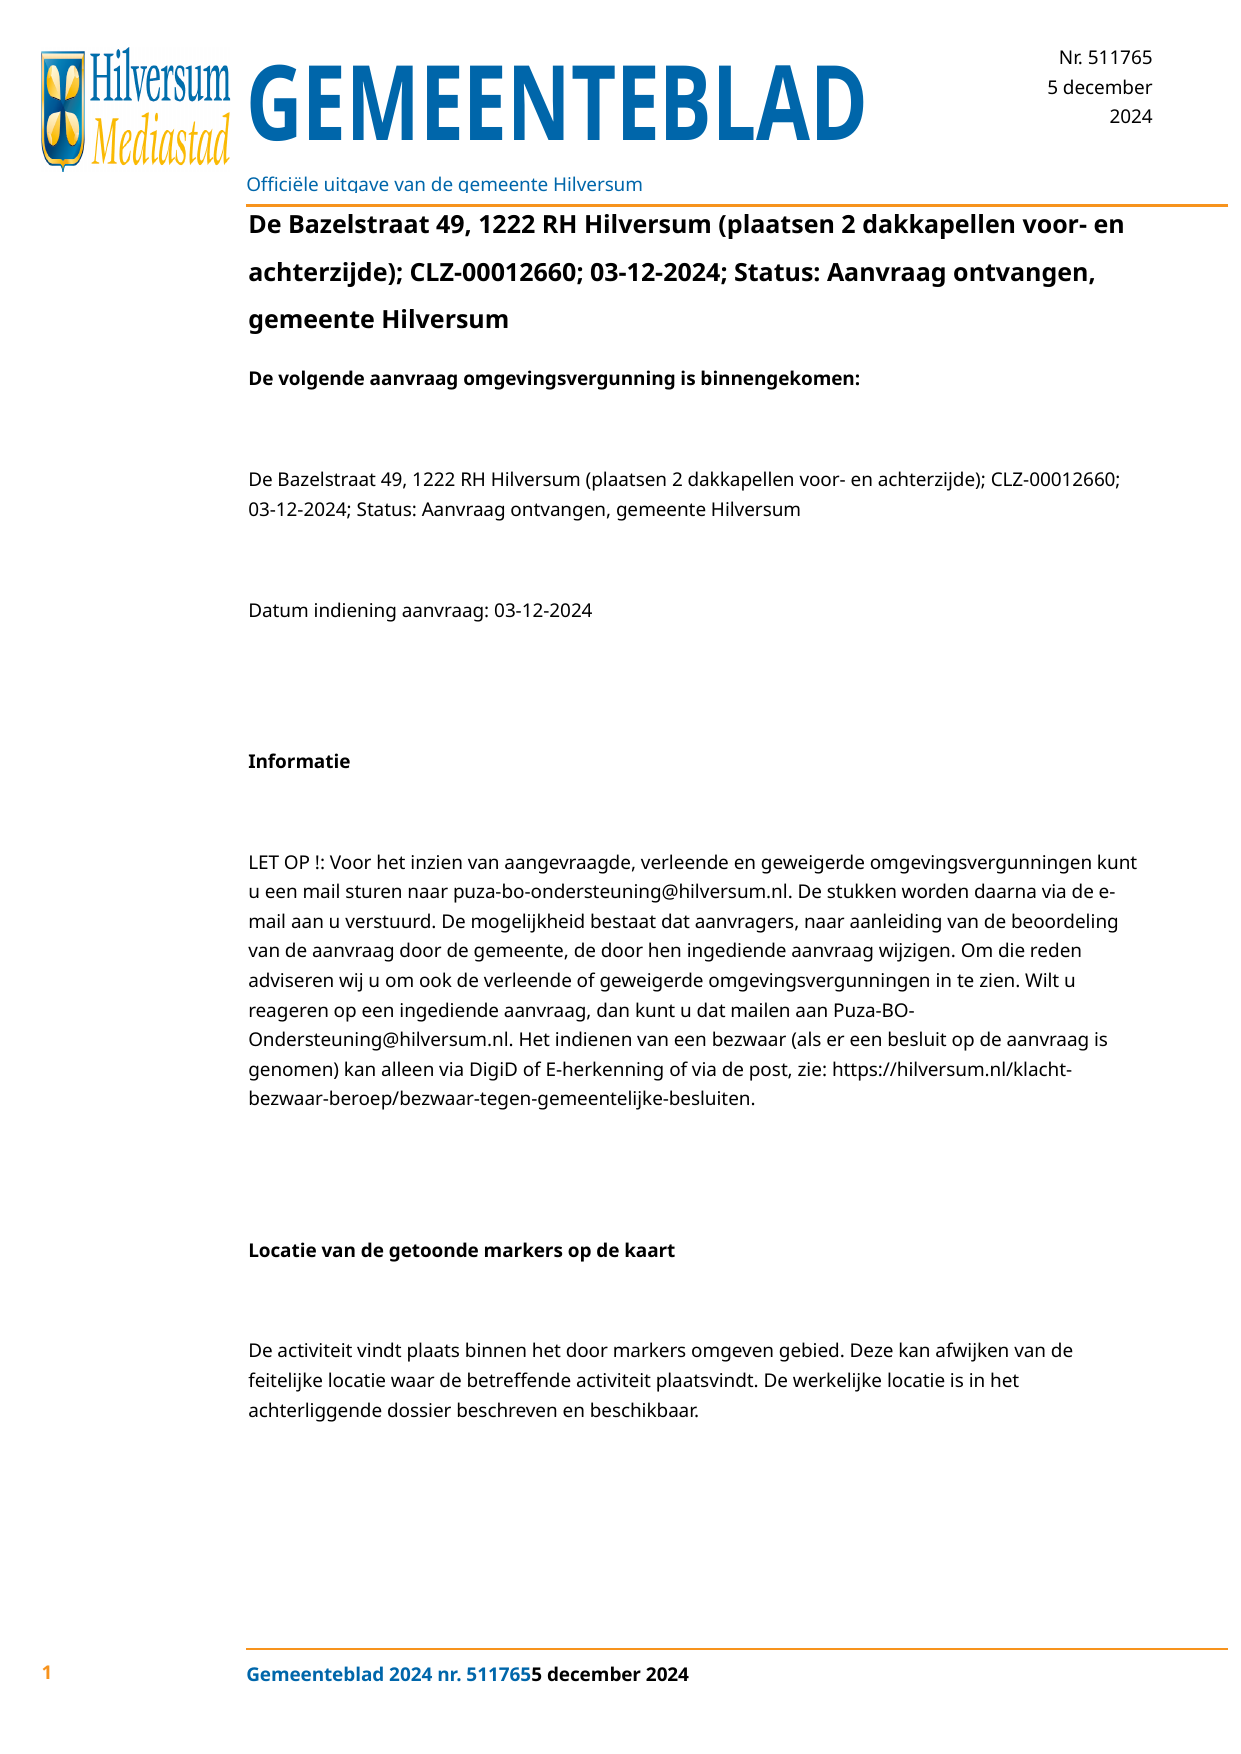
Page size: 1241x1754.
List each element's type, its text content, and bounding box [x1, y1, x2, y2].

text Locatie van de getoonde markers op de kaart [248, 1237, 1152, 1262]
text Informatie [248, 748, 1152, 774]
picture [41, 47, 231, 172]
text De activiteit vindt plaats binnen het door markers omgeven gebied. Deze kan afwijken van de feitelijke locatie waar de betreffende activiteit plaatsvindt. De werkelijke locatie is in het achterliggende dossier beschreven en beschikbaar. [248, 1338, 1152, 1422]
text LET OP !: Voor het inzien van aangevraagde, verleende en geweigerde omgevingsvergunningen kunt u een mail sturen naar puza-bo-ondersteuning@hilversum.nl. De stukken worden daarna via de e-mail aan u verstuurd. De mogelijkheid bestaat dat aanvragers, naar aanleiding van de beoordeling van de aanvraag door de gemeente, de door hen ingediende aanvraag wijzigen. Om die reden adviseren wij u om ook de verleende of geweigerde omgevingsvergunningen in te zien. Wilt u reageren op een ingediende aanvraag, dan kunt u dat mailen aan Puza-BO-Ondersteuning@hilversum.nl. Het indienen van een bezwaar (als er een besluit op de aanvraag is genomen) kan alleen via DigiD of E-herkenning of via de post, zie: https://hilversum.nl/klacht-bezwaar-beroep/bezwaar-tegen-gemeentelijke-besluiten. [248, 849, 1152, 1111]
text Datum indiening aanvraag: 03-12-2024 [248, 597, 1152, 622]
text De Bazelstraat 49, 1222 RH Hilversum (plaatsen 2 dakkapellen voor- en achterzijde); CLZ-00012660; 03-12-2024; Status: Aanvraag ontvangen, gemeente Hilversum [248, 466, 1152, 522]
text De Bazelstraat 49, 1222 RH Hilversum (plaatsen 2 dakkapellen voor- en achterzijde); CLZ-00012660; 03-12-2024; Status: Aanvraag ontvangen, gemeente Hilversum [248, 207, 1152, 336]
text De volgende aanvraag omgevingsvergunning is binnengekomen: [248, 366, 1152, 391]
